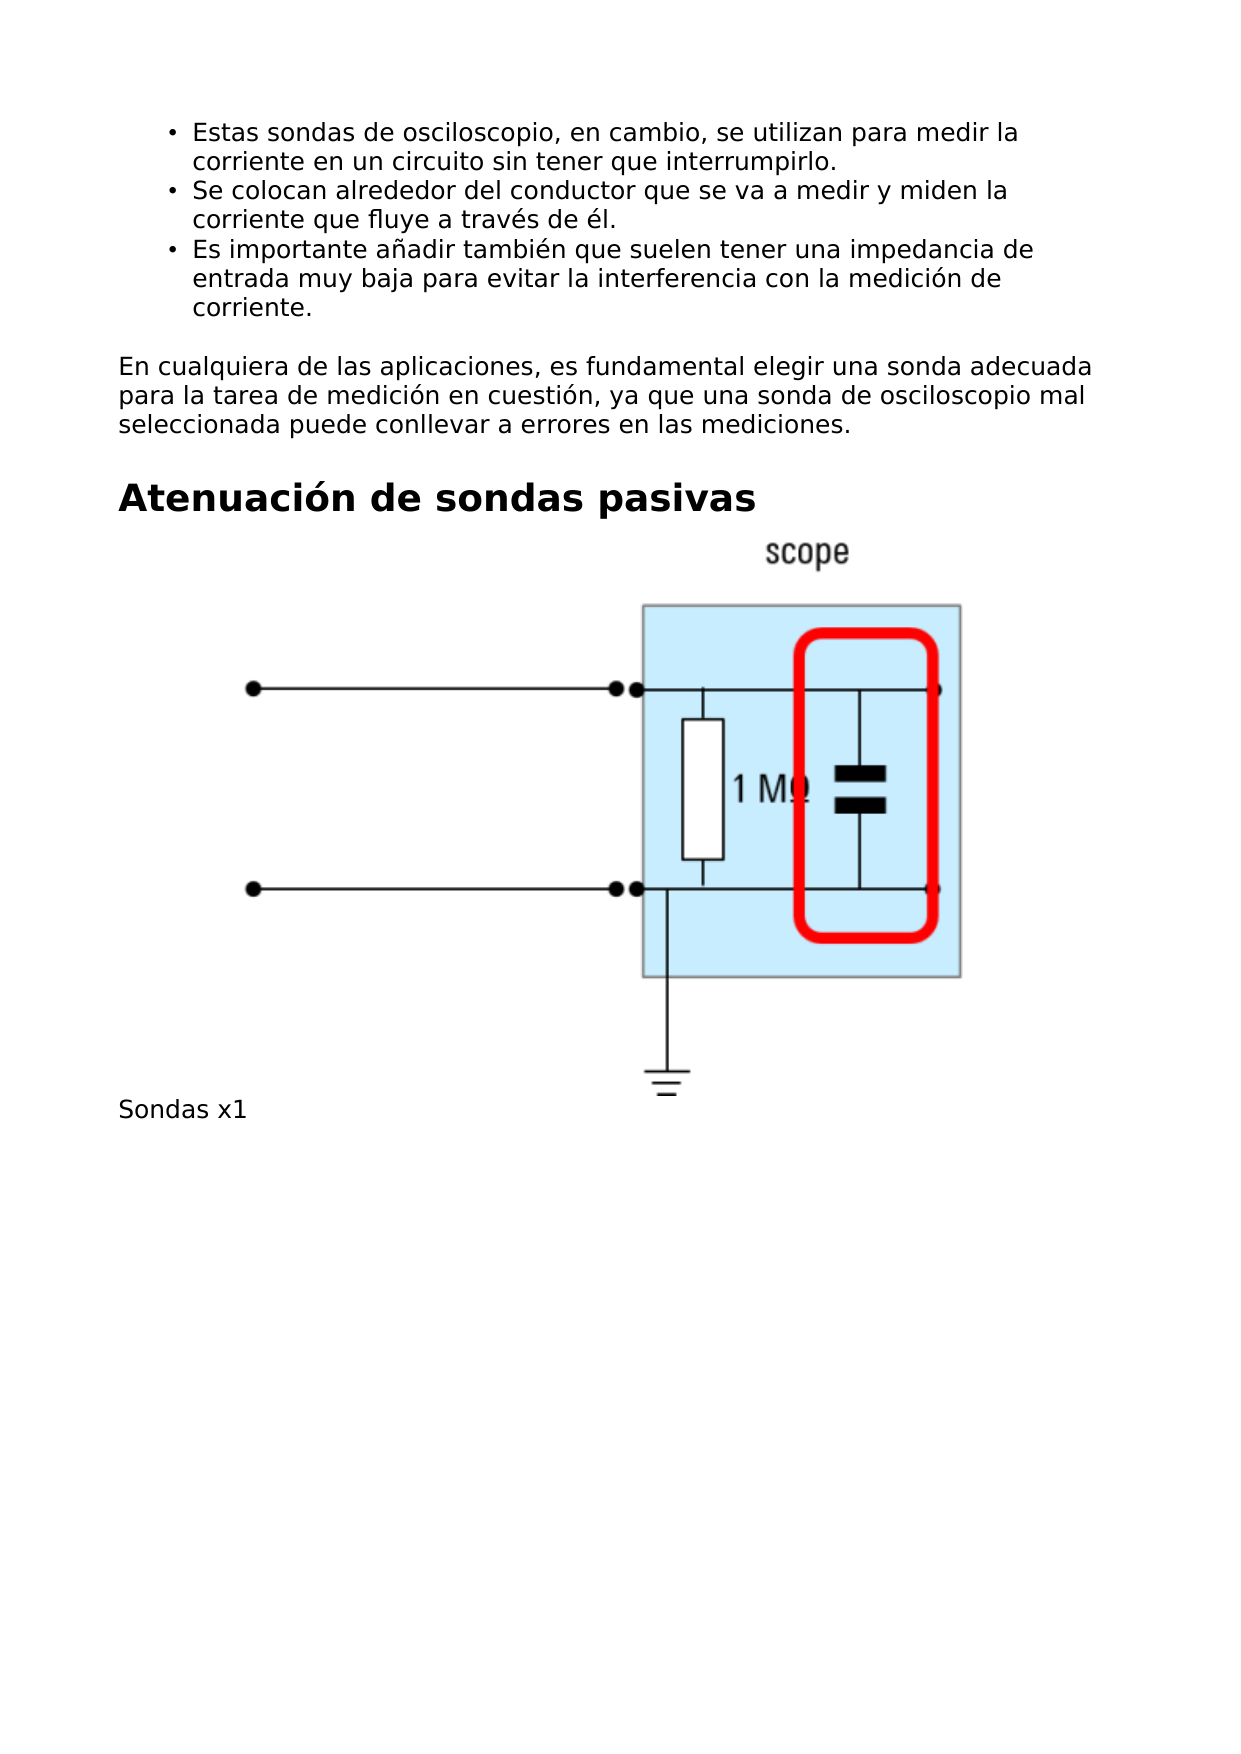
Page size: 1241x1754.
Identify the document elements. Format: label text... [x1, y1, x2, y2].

text Sondas x1 [118, 533, 1122, 1124]
list Estas sondas de osciloscopio, en cambio, se utilizan para medir la corriente en un circuito sin tener que interrumpirlo. [177, 118, 1122, 176]
picture [120, 532, 1121, 1096]
list Es importante añadir también que suelen tener una impedancia de entrada muy baja para evitar la interferencia con la medición de corriente. [177, 235, 1122, 322]
list Se colocan alrededor del conductor que se va a medir y miden la corriente que fluye a través de él. [177, 176, 1122, 235]
text En cualquiera de las aplicaciones, es fundamental elegir una sonda adecuada para la tarea de medición en cuestión, ya que una sonda de osciloscopio mal seleccionada puede conllevar a errores en las mediciones. [118, 352, 1122, 439]
subtitle Atenuación de sondas pasivas [118, 477, 1122, 520]
